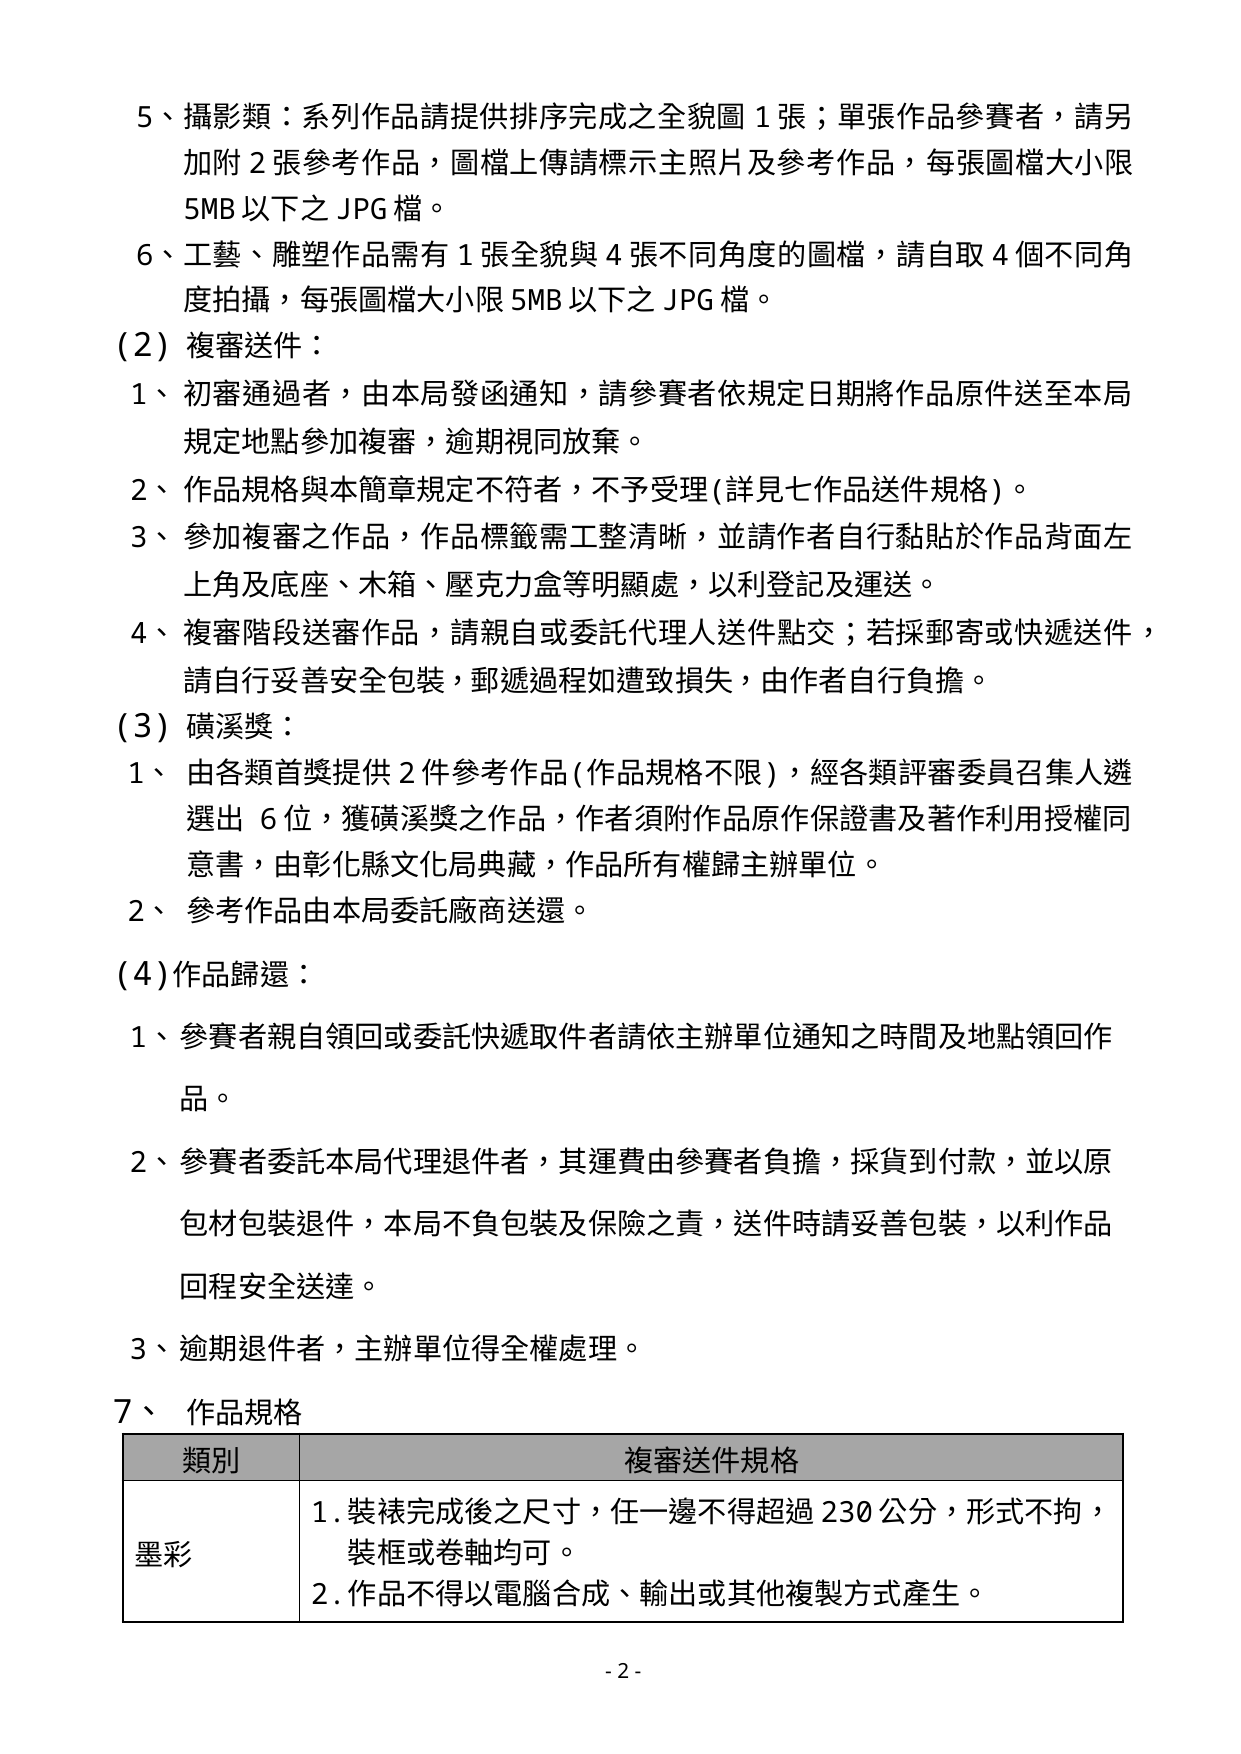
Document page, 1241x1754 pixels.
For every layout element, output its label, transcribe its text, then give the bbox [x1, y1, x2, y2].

table_header 複審送件規格 [300, 1435, 1122, 1480]
table_cell 裝裱完成後之尺寸，任一邊不得超過230公分，形式不拘，裝框或卷軸均可。 作品不得以電腦合成、輸出或其他複製方式產生。 [300, 1481, 1122, 1621]
list 參賽者委託本局代理退件者，其運費由參賽者負擔，採貨到付款，並以原包材包裝退件，本局不負包裝及保險之責，送件時請妥善包裝，以利作品回程安全送達。 [129, 1118, 1134, 1305]
list 參考作品由本局委託廠商送還。 [127, 884, 1134, 930]
list 逾期退件者，主辦單位得全權處理。 [129, 1305, 1134, 1368]
list 作品規格與本簡章規定不符者，不予受理(詳見七作品送件規格)。 [130, 462, 1134, 509]
list 參賽者親自領回或委託快遞取件者請依主辦單位通知之時間及地點領回作品。 [129, 993, 1134, 1118]
list 攝影類：系列作品請提供排序完成之全貌圖1張；單張作品參賽者，請另加附2張參考作品，圖檔上傳請標示主照片及參考作品，每張圖檔大小限5MB以下之JPG檔。 [136, 91, 1134, 228]
list 參加複審之作品，作品標籤需工整清晰，並請作者自行黏貼於作品背面左上角及底座、木箱、壓克力盒等明顯處，以利登記及運送。 [130, 509, 1134, 605]
list 初審通過者，由本局發函通知，請參賽者依規定日期將作品原件送至本局規定地點參加複審，逾期視同放棄。 [130, 366, 1134, 462]
list 工藝、雕塑作品需有1張全貌與4張不同角度的圖檔，請自取4個不同角度拍攝，每張圖檔大小限5MB以下之JPG檔。 [136, 228, 1134, 320]
list 作品規格 [112, 1387, 1134, 1432]
list 磺溪獎： [112, 701, 1134, 747]
table_cell 墨彩 [124, 1481, 299, 1621]
list 複審階段送審作品，請親自或委託代理人送件點交；若採郵寄或快遞送件，請自行妥善安全包裝，郵遞過程如遭致損失，由作者自行負擔。 [130, 605, 1134, 701]
list 由各類首獎提供2件參考作品(作品規格不限)，經各類評審委員召集人遴選出 6位，獲磺溪獎之作品，作者須附作品原作保證書及著作利用授權同意書，由彰化縣文化局典藏，作品所有權歸主辦單位。 [127, 747, 1134, 884]
table_header 類別 [124, 1435, 299, 1480]
list 複審送件： [112, 320, 1134, 366]
list 作品歸還： [112, 930, 1134, 993]
